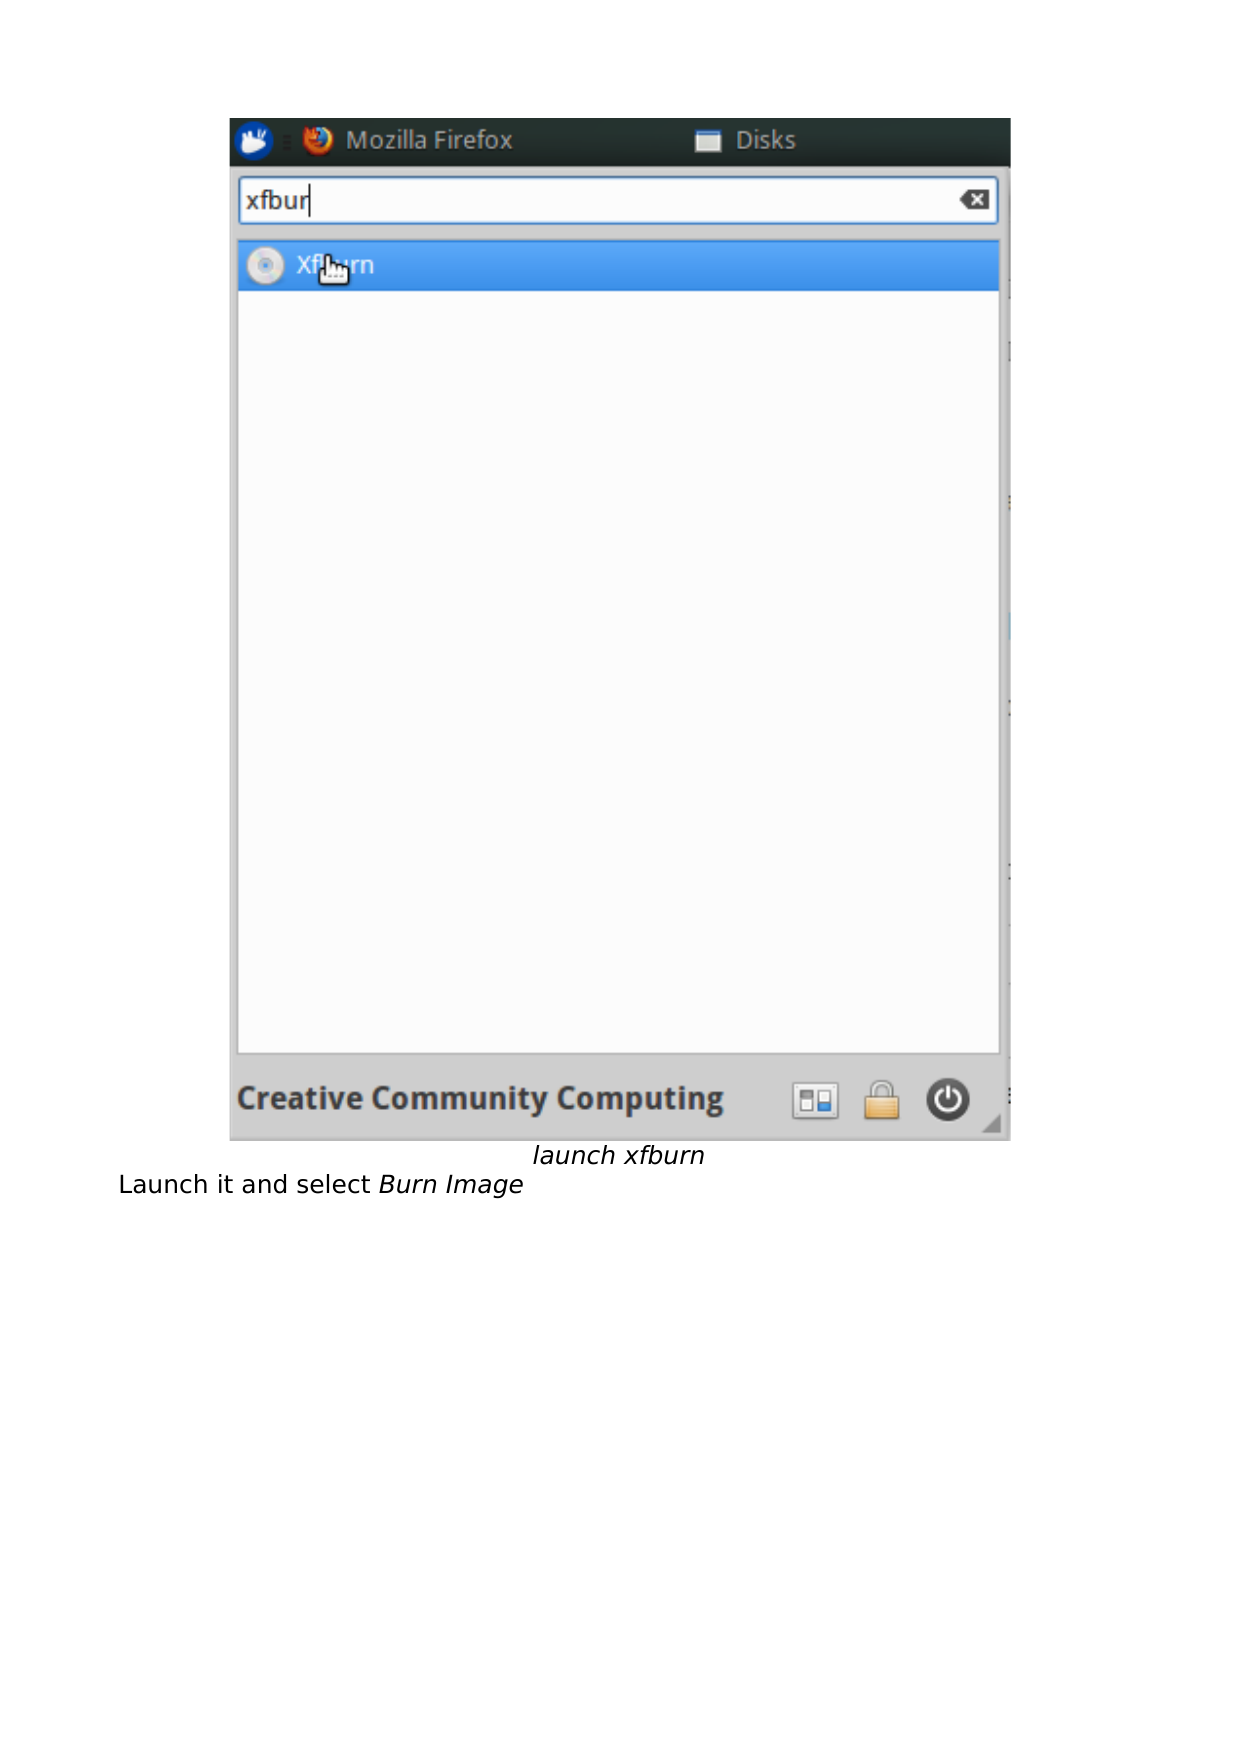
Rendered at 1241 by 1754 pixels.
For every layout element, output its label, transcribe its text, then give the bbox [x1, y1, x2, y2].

picture [229, 118, 1011, 1141]
text launch xfburn [229, 1141, 1011, 1170]
text Launch it and select Burn Image [118, 1071, 1122, 1199]
